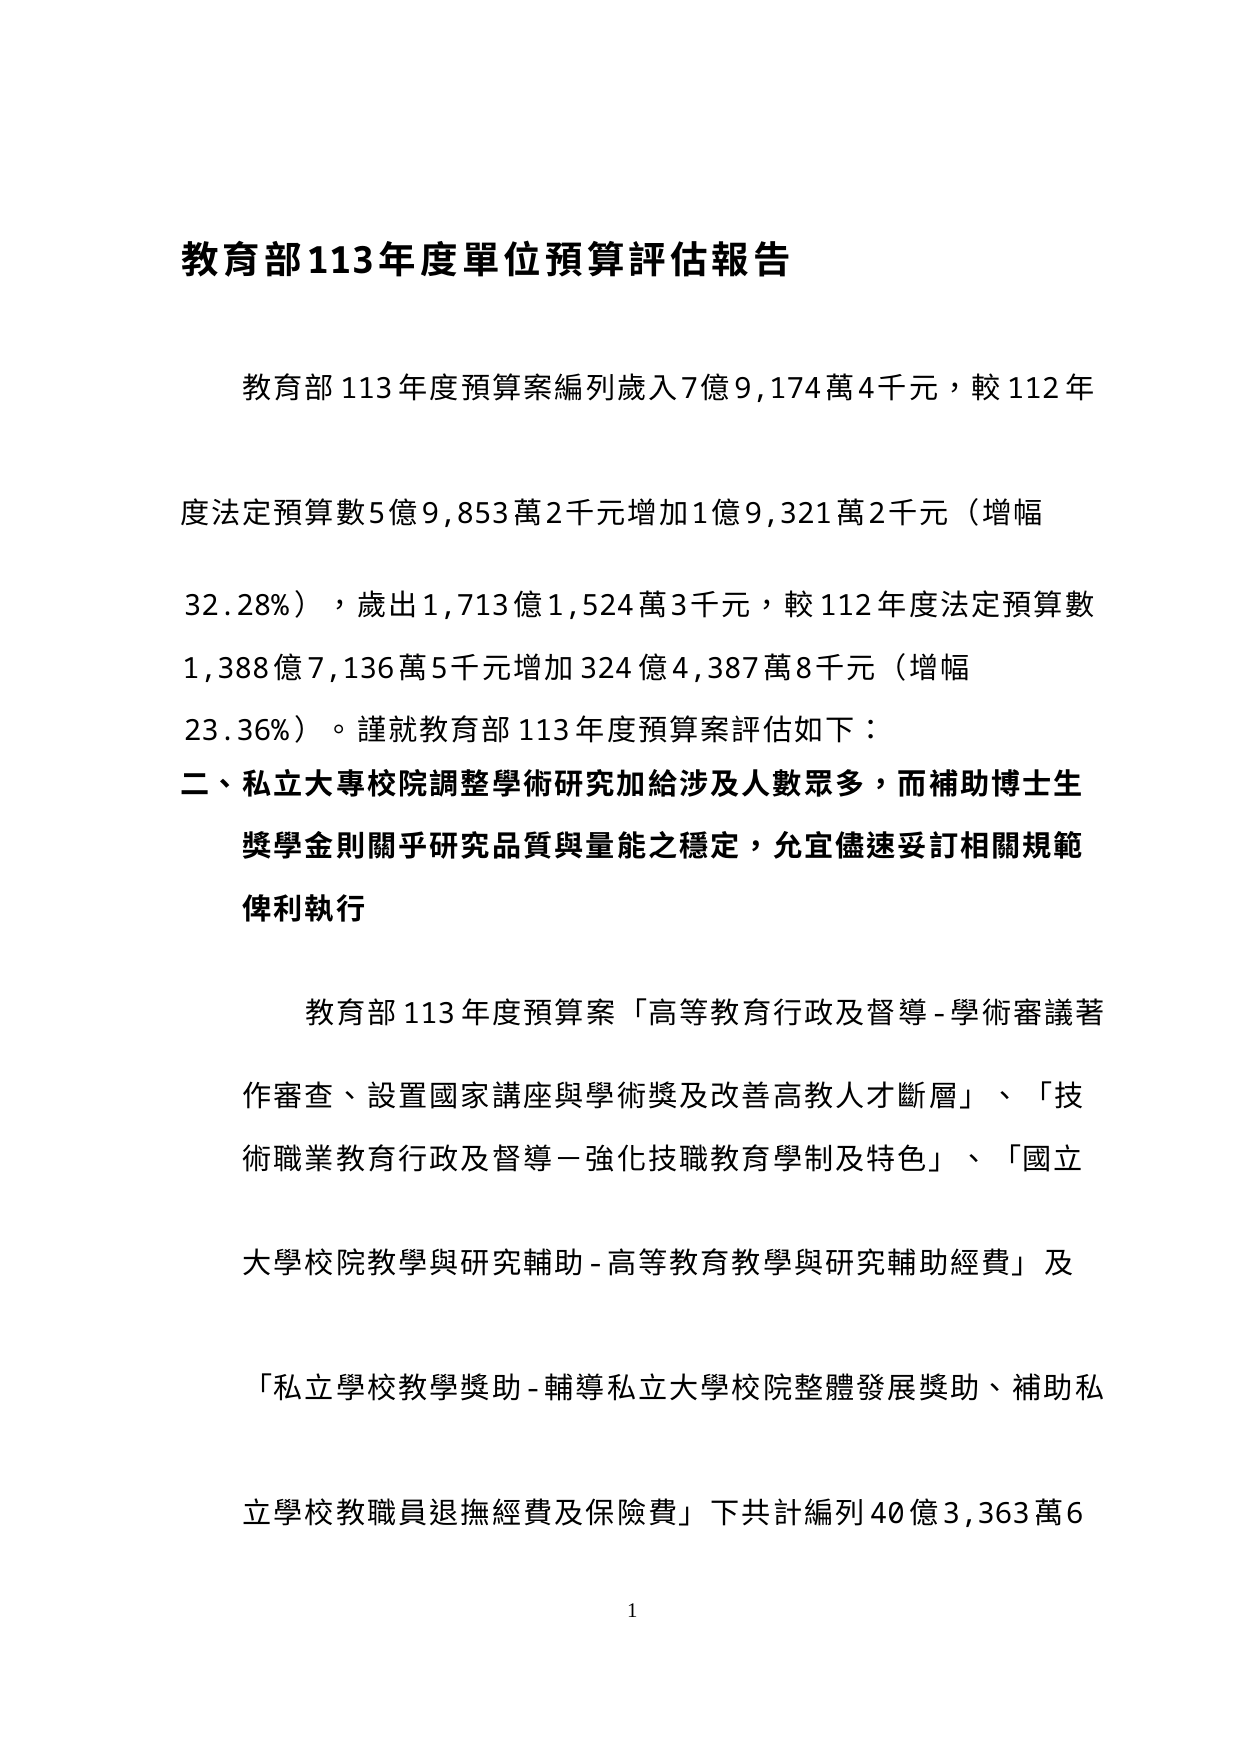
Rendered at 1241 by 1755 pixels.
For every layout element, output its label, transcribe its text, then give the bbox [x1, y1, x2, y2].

text 教育部113年度單位預算評估報告 [179, 177, 1106, 302]
text 二、私立大專校院調整學術研究加給涉及人數眾多，而補助博士生獎學金則關乎研究品質與量能之穩定，允宜儘速妥訂相關規範俾利執行 [179, 740, 1106, 927]
text 教育部113年度預算案編列歲入7億9,174萬4千元，較112年度法定預算數5億9,853萬2千元增加1億9,321萬2千元（增幅32.28%），歲出1,713億1,524萬3千元，較112年度法定預算數1,388億7,136萬5千元增加324億4,387萬8千元（增幅23.36%）。謹就教育部113年度預算案評估如下： [179, 302, 1106, 740]
text 教育部113年度預算案「高等教育行政及督導-學術審議著作審查、設置國家講座與學術獎及改善高教人才斷層」、「技術職業教育行政及督導－強化技職教育學制及特色」、「國立大學校院教學與研究輔助-高等教育教學與研究輔助經費」及「私立學校教學獎助-輔導私立大學校院整體發展獎助、補助私立學校教職員退撫經費及保險費」下共計編列40億3,363萬6 [238, 927, 1106, 1552]
